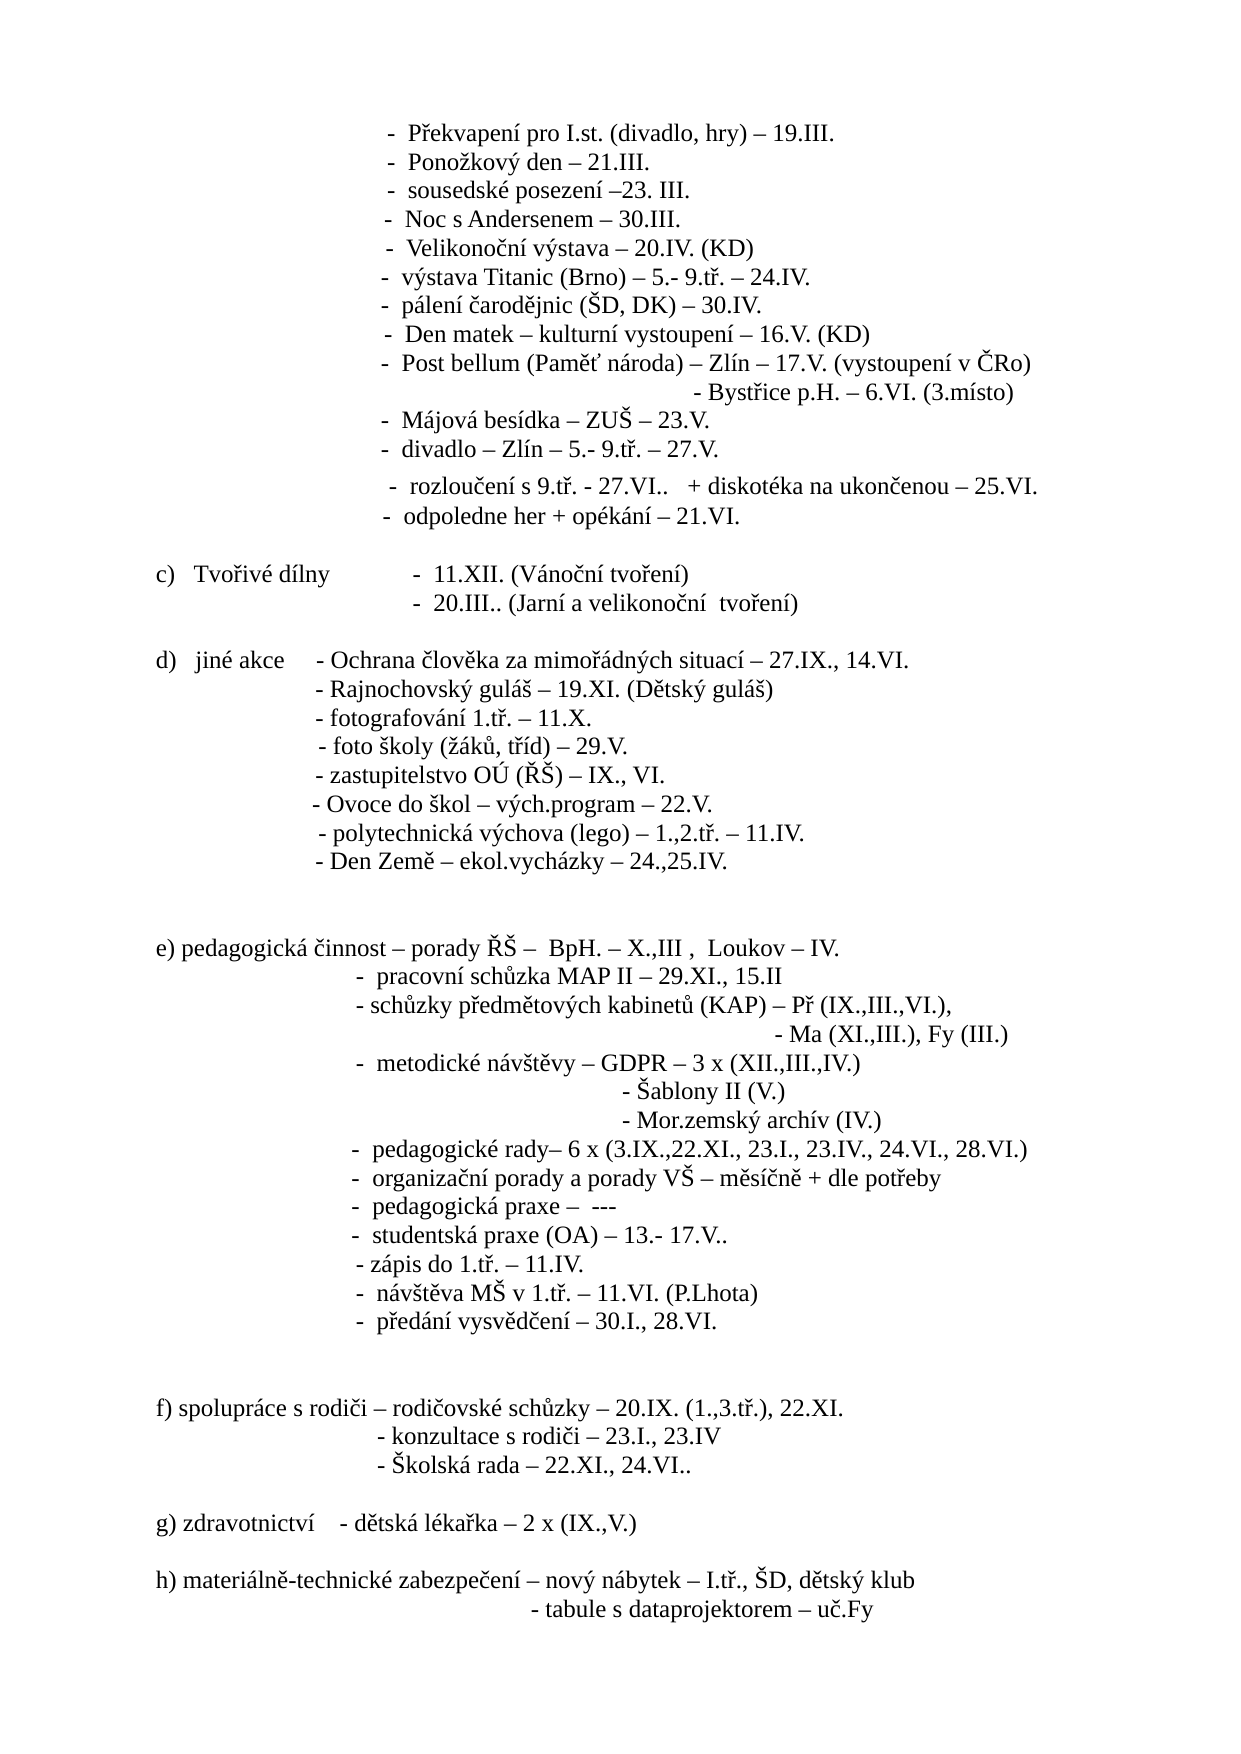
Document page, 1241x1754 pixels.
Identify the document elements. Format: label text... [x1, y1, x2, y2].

text - konzultace s rodiči – 23.I., 23.IV [266, 1421, 1122, 1450]
text - Školská rada – 22.XI., 24.VI.. [266, 1450, 1122, 1508]
text - foto školy (žáků, tříd) – 29.V. [156, 731, 1122, 760]
text d) jiné akce - Ochrana člověka za mimořádných situací – 27.IX., 14.VI. - Rajnochovský guláš – 19.XI. (Dětský guláš) [118, 645, 1122, 703]
text e) pedagogická činnost – porady ŘŠ – BpH. – X.,III , Loukov – IV. - pracovní schůzka MAP II – 29.XI., 15.II - schůzky předmětových kabinetů (KAP) – Př (IX.,III.,VI.), - Ma (XI.,III.), Fy (III.) - metodické návštěvy – GDPR – 3 x (XII.,III.,IV.) - Šablony II (V.) - Mor.zemský archív (IV.) [156, 933, 1122, 1134]
text - organizační porady a porady VŠ – měsíčně + dle potřeby - pedagogická praxe – --- - studentská praxe (OA) – 13.- 17.V.. - zápis do 1.tř. – 11.IV. - návštěva MŠ v 1.tř. – 11.VI. (P.Lhota) - předání vysvědčení – 30.I., 28.VI. [118, 1163, 1122, 1393]
text - pedagogické rady– 6 x (3.IX.,22.XI., 23.I., 23.IV., 24.VI., 28.VI.) [118, 1134, 1122, 1163]
text f) spolupráce s rodiči – rodičovské schůzky – 20.IX. (1.,3.tř.), 22.XI. [118, 1393, 1122, 1421]
text - Překvapení pro I.st. (divadlo, hry) – 19.III. - Ponožkový den – 21.III. - sousedské posezení –23. III. - Noc s Andersenem – 30.III. - Velikonoční výstava – 20.IV. (KD) - výstava Titanic (Brno) – 5.- 9.tř. – 24.IV. - pálení čarodějnic (ŠD, DK) – 30.IV. - Den matek – kulturní vystoupení – 16.V. (KD) - Post bellum (Paměť národa) – Zlín – 17.V. (vystoupení v ČRo) - Bystřice p.H. – 6.VI. (3.místo) - Májová besídka – ZUŠ – 23.V. - divadlo – Zlín – 5.- 9.tř. – 27.V. [193, 118, 1122, 463]
text - rozloučení s 9.tř. - 27.VI.. + diskotéka na ukončenou – 25.VI. - odpoledne her + opékání – 21.VI. c) Tvořivé dílny - 11.XII. (Vánoční tvoření) - 20.III.. (Jarní a velikonoční tvoření) [118, 463, 1122, 645]
text - zastupitelstvo OÚ (ŘŠ) – IX., VI. - Ovoce do škol – vých.program – 22.V. - polytechnická výchova (lego) – 1.,2.tř. – 11.IV. - Den Země – ekol.vycházky – 24.,25.IV. [156, 760, 1122, 904]
text h) materiálně-technické zabezpečení – nový nábytek – I.tř., ŠD, dětský klub - tabule s dataprojektorem – uč.Fy [118, 1565, 1122, 1623]
text - fotografování 1.tř. – 11.X. [118, 703, 1122, 731]
text g) zdravotnictví - dětská lékařka – 2 x (IX.,V.) [118, 1508, 1122, 1536]
